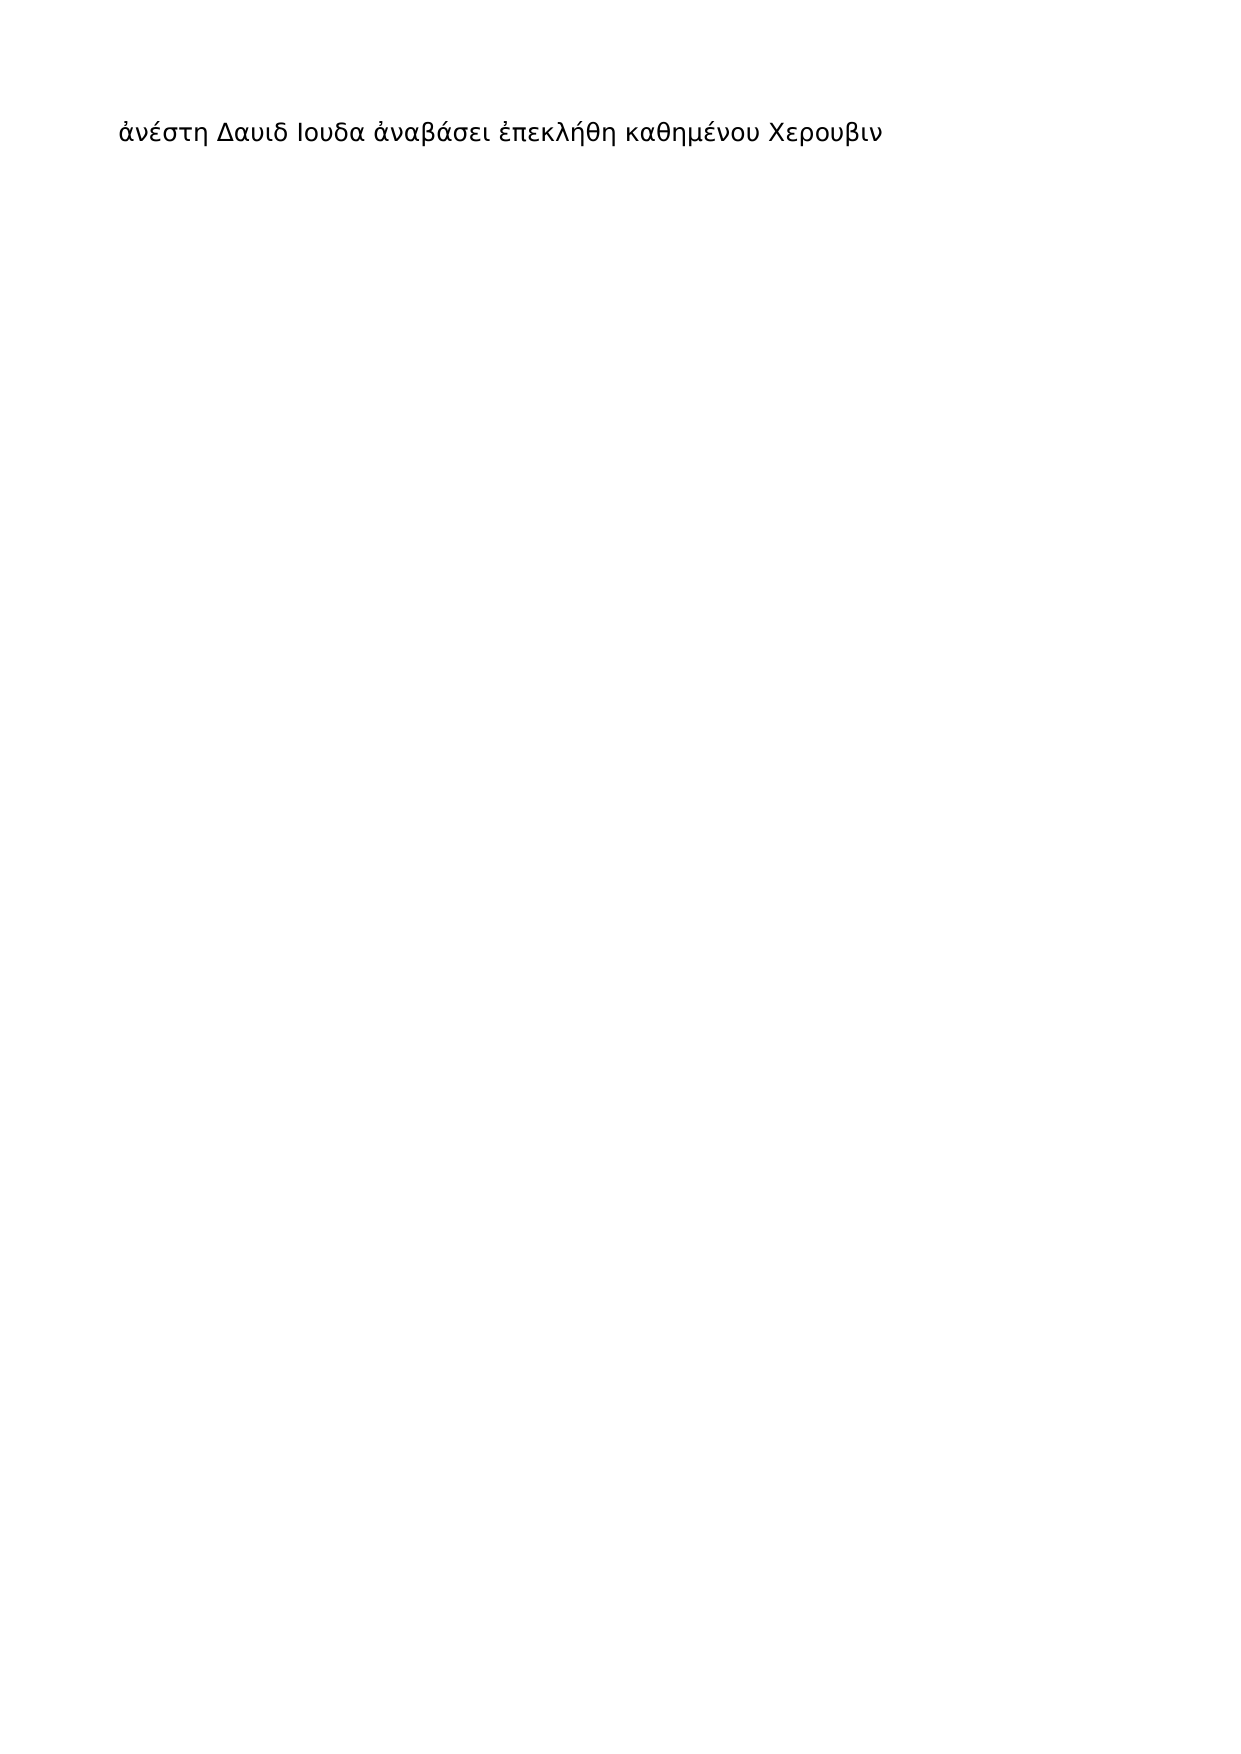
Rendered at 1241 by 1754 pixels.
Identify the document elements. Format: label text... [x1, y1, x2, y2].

text ἀνέστη Δαυιδ Ιουδα ἀναβάσει ἐπεκλήθη καθημένου Χερουβιν [118, 118, 1122, 147]
